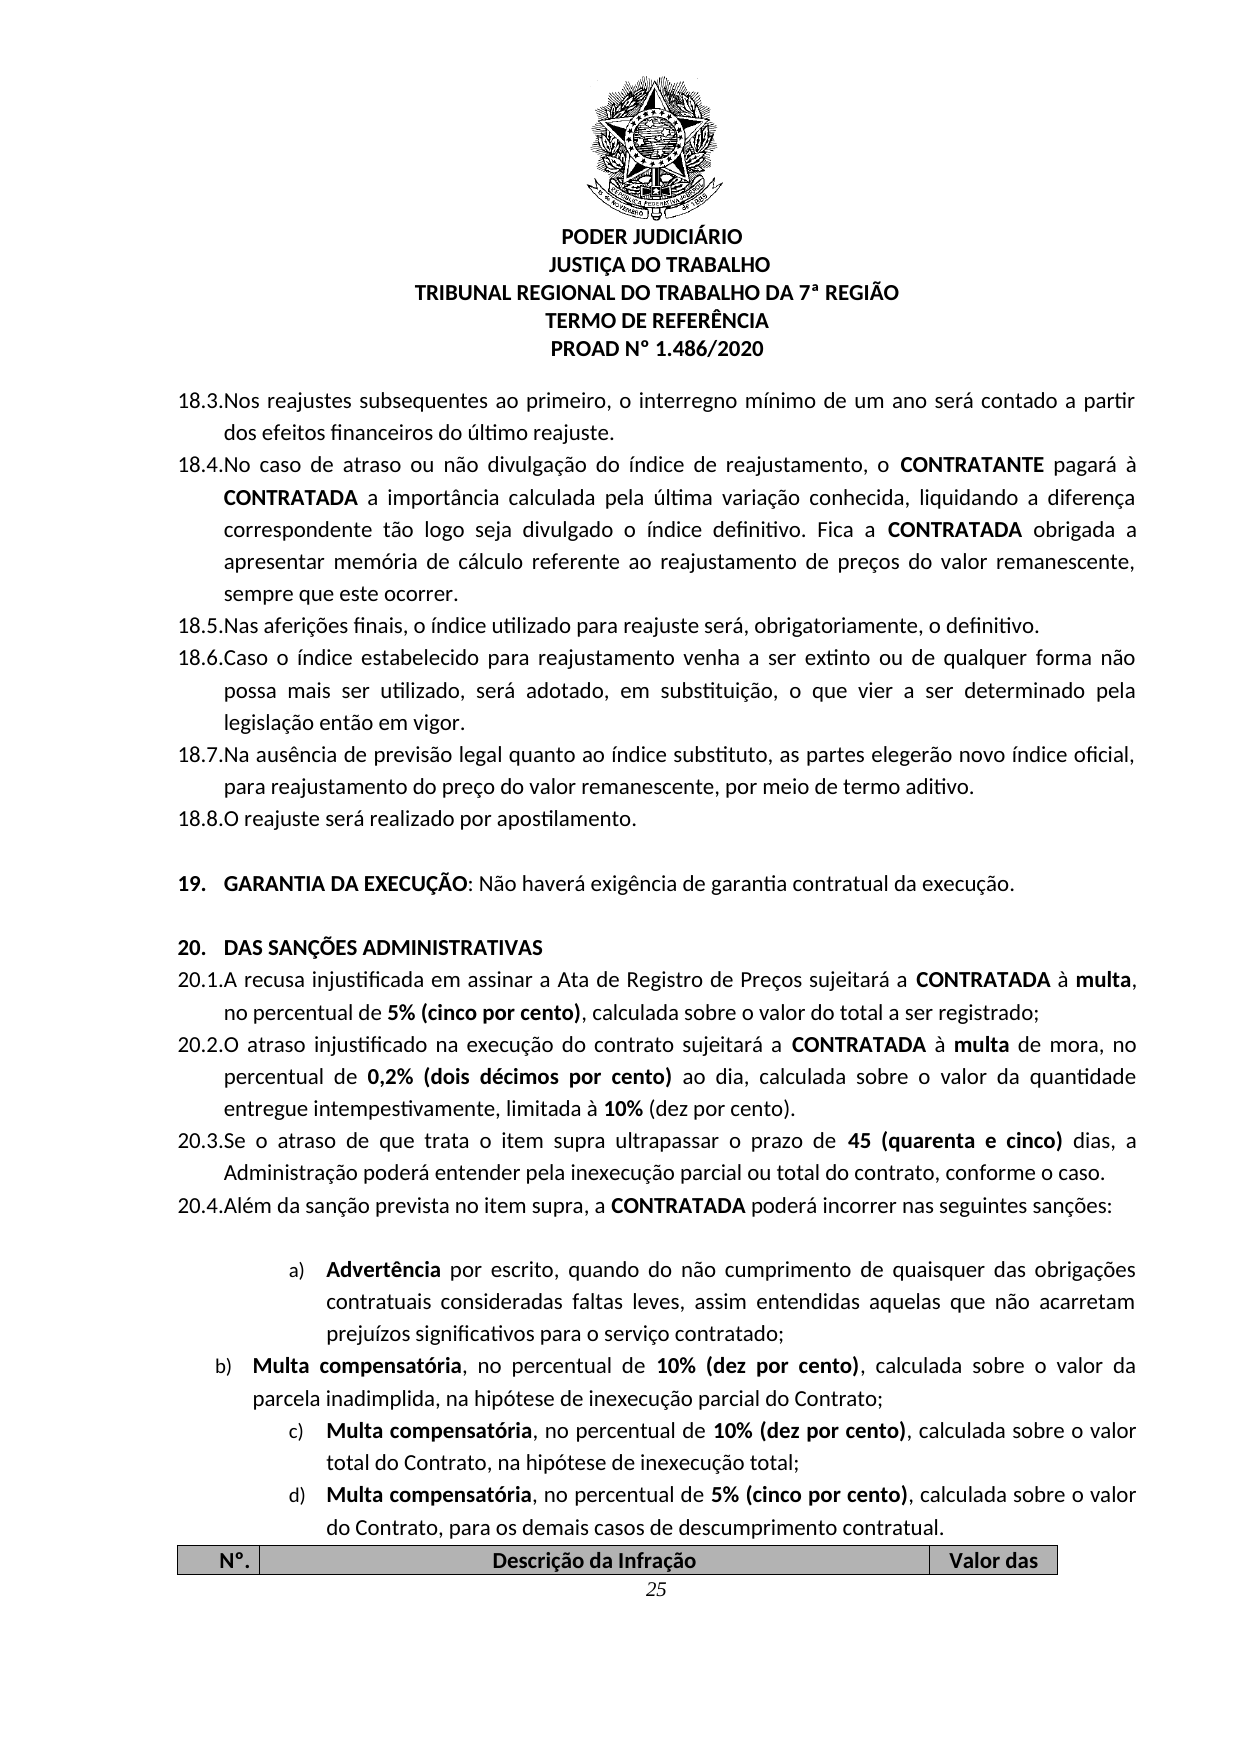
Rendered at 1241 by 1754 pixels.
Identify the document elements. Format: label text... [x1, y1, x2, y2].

table_header Descrição da Infração [260, 1546, 929, 1574]
list No caso de atraso ou não divulgação do índice de reajustamento, o CONTRATANTE pagará à CONTRATADA a importância calculada pela última variação conhecida, liquidando a diferença correspondente tão logo seja divulgado o índice definitivo. Fica a CONTRATADA obrigada a apresentar memória de cálculo referente ao reajustamento de preços do valor remanescente, sempre que este ocorrer. [177, 450, 1137, 607]
table_header Valor das [930, 1546, 1057, 1574]
list A recusa injustificada em assinar a Ata de Registro de Preços sujeitará a CONTRATADA à multa, no percentual de 5% (cinco por cento), calculada sobre o valor do total a ser registrado; [177, 965, 1137, 1026]
list O atraso injustificado na execução do contrato sujeitará a CONTRATADA à multa de mora, no percentual de 0,2% (dois décimos por cento) ao dia, calculada sobre o valor da quantidade entregue intempestivamente, limitada à 10% (dez por cento). [177, 1030, 1137, 1122]
list GARANTIA DA EXECUÇÃO: Não haverá exigência de garantia contratual da execução. [177, 869, 1137, 897]
list Multa compensatória, no percentual de 5% (cinco por cento), calculada sobre o valor do Contrato, para os demais casos de descumprimento contratual. [288, 1480, 1137, 1541]
list O reajuste será realizado por apostilamento. [177, 804, 1137, 832]
list Nos reajustes subsequentes ao primeiro, o interregno mínimo de um ano será contado a partir dos efeitos financeiros do último reajuste. [177, 386, 1137, 446]
list Além da sanção prevista no item supra, a CONTRATADA poderá incorrer nas seguintes sanções: [177, 1191, 1137, 1219]
list Nas aferições finais, o índice utilizado para reajuste será, obrigatoriamente, o definitivo. [177, 611, 1137, 639]
list Caso o índice estabelecido para reajustamento venha a ser extinto ou de qualquer forma não possa mais ser utilizado, será adotado, em substituição, o que vier a ser determinado pela legislação então em vigor. [177, 643, 1137, 736]
list Multa compensatória, no percentual de 10% (dez por cento), calculada sobre o valor total do Contrato, na hipótese de inexecução total; [288, 1416, 1137, 1476]
table_header Nº. [178, 1546, 259, 1574]
list Na ausência de previsão legal quanto ao índice substituto, as partes elegerão novo índice oficial, para reajustamento do preço do valor remanescente, por meio de termo aditivo. [177, 740, 1137, 800]
list DAS SANÇÕES ADMINISTRATIVAS [177, 933, 1137, 961]
list Advertência por escrito, quando do não cumprimento de quaisquer das obrigações contratuais consideradas faltas leves, assim entendidas aquelas que não acarretam prejuízos significativos para o serviço contratado; [288, 1255, 1137, 1347]
list Se o atraso de que trata o item supra ultrapassar o prazo de 45 (quarenta e cinco) dias, a Administração poderá entender pela inexecução parcial ou total do contrato, conforme o caso. [177, 1126, 1137, 1187]
list Multa compensatória, no percentual de 10% (dez por cento), calculada sobre o valor da parcela inadimplida, na hipótese de inexecução parcial do Contrato; [215, 1352, 1137, 1412]
